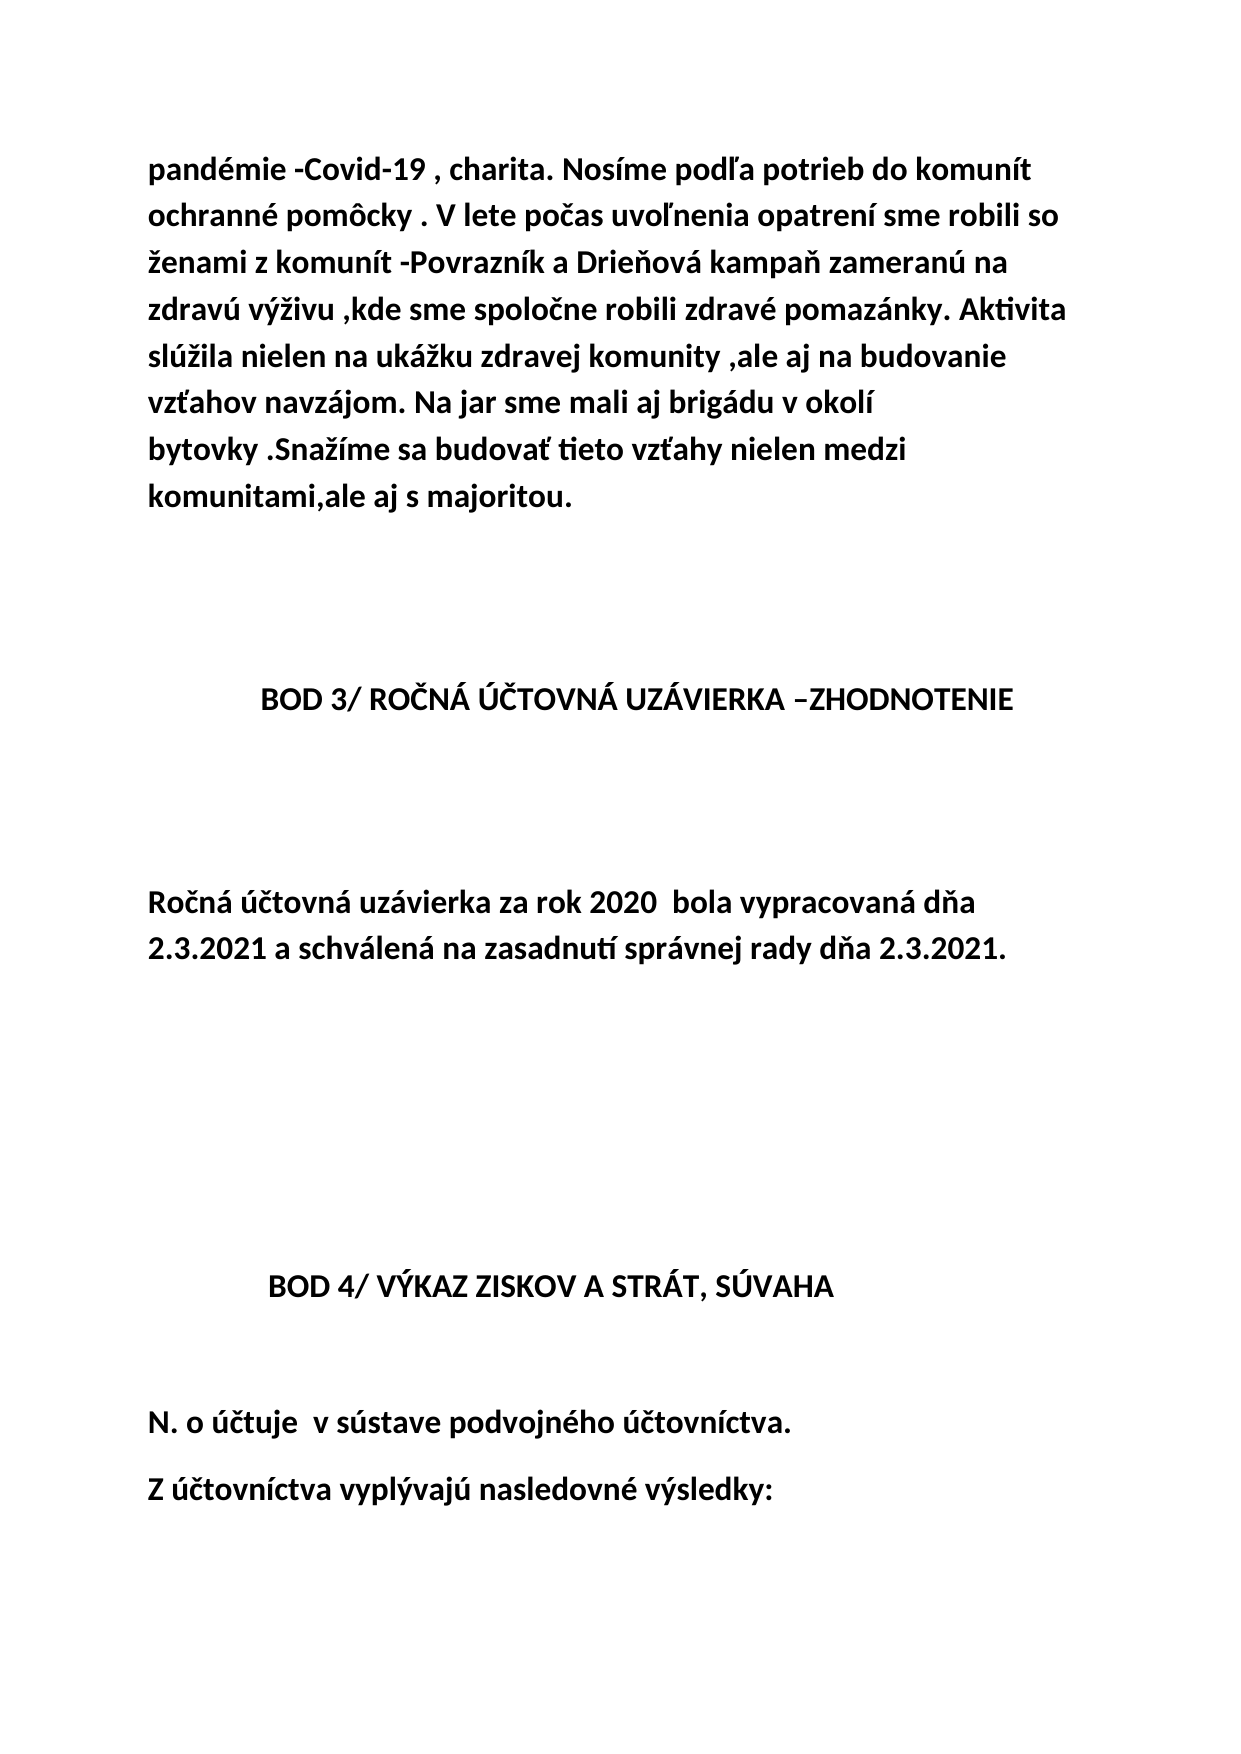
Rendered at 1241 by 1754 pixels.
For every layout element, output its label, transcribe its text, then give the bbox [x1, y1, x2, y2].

text N. o účtuje v sústave podvojného účtovníctva. [148, 1401, 1093, 1441]
text pandémie -Covid-19 , charita. Nosíme podľa potrieb do komunít ochranné pomôcky . V lete počas uvoľnenia opatrení sme robili so ženami z komunít -Povrazník a Drieňová kampaň zameranú na zdravú výživu ,kde sme spoločne robili zdravé pomazánky. Aktivita slúžila nielen na ukážku zdravej komunity ,ale aj na budovanie vzťahov navzájom. Na jar sme mali aj brigádu v okolí bytovky .Snažíme sa budovať tieto vzťahy nielen medzi komunitami,ale aj s majoritou. [148, 148, 1093, 516]
text Ročná účtovná uzávierka za rok 2020 bola vypracovaná dňa 2.3.2021 a schválená na zasadnutí správnej rady dňa 2.3.2021. [148, 881, 1093, 968]
text Z účtovníctva vyplývajú nasledovné výsledky: [148, 1468, 1093, 1509]
text BOD 4/ VÝKAZ ZISKOV A STRÁT, SÚVAHA [148, 1265, 1093, 1306]
text BOD 3/ ROČNÁ ÚČTOVNÁ UZÁVIERKA –ZHODNOTENIE [148, 678, 1093, 718]
